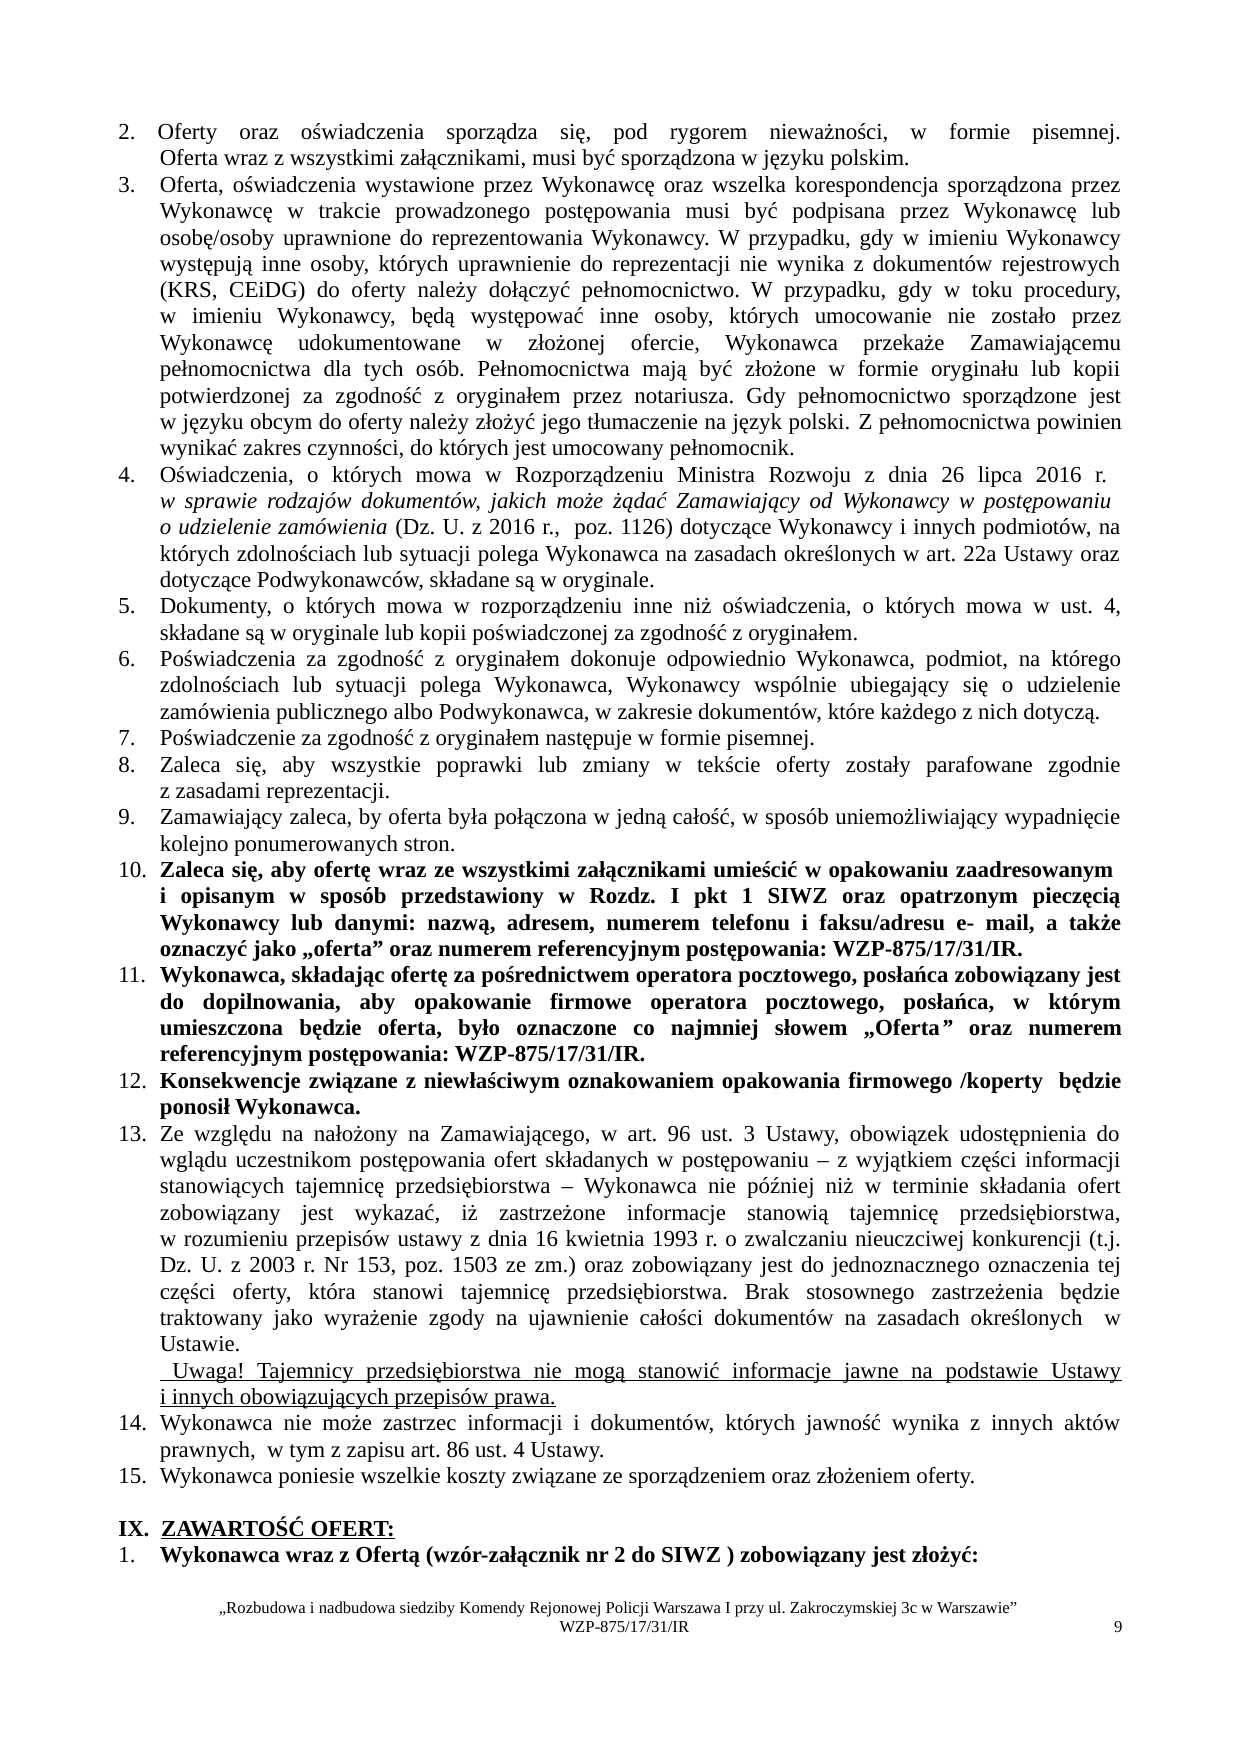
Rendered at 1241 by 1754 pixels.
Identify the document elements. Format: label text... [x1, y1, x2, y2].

text 11. Wykonawca, składając ofertę za pośrednictwem operatora pocztowego, posłańca zobowiązany jest do dopilnowania, aby opakowanie firmowe operatora pocztowego, posłańca, w którym umieszczona będzie oferta, było oznaczone co najmniej słowem „Oferta” oraz numerem referencyjnym postępowania: WZP-875/17/31/IR. [118, 961, 1122, 1067]
text 15. Wykonawca poniesie wszelkie koszty związane ze sporządzeniem oraz złożeniem oferty. [118, 1462, 1122, 1488]
text 13. Ze względu na nałożony na Zamawiającego, w art. 96 ust. 3 Ustawy, obowiązek udostępnienia do wglądu uczestnikom postępowania ofert składanych w postępowaniu – z wyjątkiem części informacji stanowiących tajemnicę przedsiębiorstwa – Wykonawca nie później niż w terminie składania ofert zobowiązany jest wykazać, iż zastrzeżone informacje stanowią tajemnicę przedsiębiorstwa, w rozumieniu przepisów ustawy z dnia 16 kwietnia 1993 r. o zwalczaniu nieuczciwej konkurencji (t.j. Dz. U. z 2003 r. Nr 153, poz. 1503 ze zm.) oraz zobowiązany jest do jednoznacznego oznaczenia tej części oferty, która stanowi tajemnicę przedsiębiorstwa. Brak stosownego zastrzeżenia będzie traktowany jako wyrażenie zgody na ujawnienie całości dokumentów na zasadach określonych w Ustawie. [118, 1119, 1122, 1357]
text 5. Dokumenty, o których mowa w rozporządzeniu inne niż oświadczenia, o których mowa w ust. 4, składane są w oryginale lub kopii poświadczonej za zgodność z oryginałem. [118, 592, 1122, 645]
text 10. Zaleca się, aby ofertę wraz ze wszystkimi załącznikami umieścić w opakowaniu zaadresowanym i opisanym w sposób przedstawiony w Rozdz. I pkt 1 SIWZ oraz opatrzonym pieczęcią Wykonawcy lub danymi: nazwą, adresem, numerem telefonu i faksu/adresu e- mail, a także oznaczyć jako „oferta” oraz numerem referencyjnym postępowania: WZP-875/17/31/IR. [118, 856, 1122, 961]
text 9. Zamawiający zaleca, by oferta była połączona w jedną całość, w sposób uniemożliwiający wypadnięcie kolejno ponumerowanych stron. [118, 803, 1122, 856]
text 14. Wykonawca nie może zastrzec informacji i dokumentów, których jawność wynika z innych aktów prawnych, w tym z zapisu art. 86 ust. 4 Ustawy. [118, 1409, 1122, 1462]
text 3. Oferta, oświadczenia wystawione przez Wykonawcę oraz wszelka korespondencja sporządzona przez Wykonawcę w trakcie prowadzonego postępowania musi być podpisana przez Wykonawcę lub osobę/osoby uprawnione do reprezentowania Wykonawcy. W przypadku, gdy w imieniu Wykonawcy występują inne osoby, których uprawnienie do reprezentacji nie wynika z dokumentów rejestrowych (KRS, CEiDG) do oferty należy dołączyć pełnomocnictwo. W przypadku, gdy w toku procedury, w imieniu Wykonawcy, będą występować inne osoby, których umocowanie nie zostało przez Wykonawcę udokumentowane w złożonej ofercie, Wykonawca przekaże Zamawiającemu pełnomocnictwa dla tych osób. Pełnomocnictwa mają być złożone w formie oryginału lub kopii potwierdzonej za zgodność z oryginałem przez notariusza. Gdy pełnomocnictwo sporządzone jest w języku obcym do oferty należy złożyć jego tłumaczenie na język polski. Z pełnomocnictwa powinien wynikać zakres czynności, do których jest umocowany pełnomocnik. [118, 171, 1122, 461]
text 1. Wykonawca wraz z Ofertą (wzór-załącznik nr 2 do SIWZ ) zobowiązany jest złożyć: [118, 1541, 1122, 1568]
text 7. Poświadczenie za zgodność z oryginałem następuje w formie pisemnej. [118, 724, 1122, 751]
text Uwaga! Tajemnicy przedsiębiorstwa nie mogą stanowić informacje jawne na podstawie Ustawy i innych obowiązujących przepisów prawa. [118, 1357, 1122, 1409]
text 6. Poświadczenia za zgodność z oryginałem dokonuje odpowiednio Wykonawca, podmiot, na którego zdolnościach lub sytuacji polega Wykonawca, Wykonawcy wspólnie ubiegający się o udzielenie zamówienia publicznego albo Podwykonawca, w zakresie dokumentów, które każdego z nich dotyczą. [118, 645, 1122, 724]
text 8. Zaleca się, aby wszystkie poprawki lub zmiany w tekście oferty zostały parafowane zgodnie z zasadami reprezentacji. [118, 751, 1122, 803]
text 4. Oświadczenia, o których mowa w Rozporządzeniu Ministra Rozwoju z dnia 26 lipca 2016 r. w sprawie rodzajów dokumentów, jakich może żądać Zamawiający od Wykonawcy w postępowaniu o udzielenie zamówienia (Dz. U. z 2016 r., poz. 1126) dotyczące Wykonawcy i innych podmiotów, na których zdolnościach lub sytuacji polega Wykonawca na zasadach określonych w art. 22a Ustawy oraz dotyczące Podwykonawców, składane są w oryginale. [118, 461, 1122, 592]
text IX. ZAWARTOŚĆ OFERT: [118, 1515, 1122, 1541]
text 2. Oferty oraz oświadczenia sporządza się, pod rygorem nieważności, w formie pisemnej. Oferta wraz z wszystkimi załącznikami, musi być sporządzona w języku polskim. [118, 118, 1122, 171]
text 12. Konsekwencje związane z niewłaściwym oznakowaniem opakowania firmowego /koperty będzie ponosił Wykonawca. [118, 1067, 1122, 1119]
